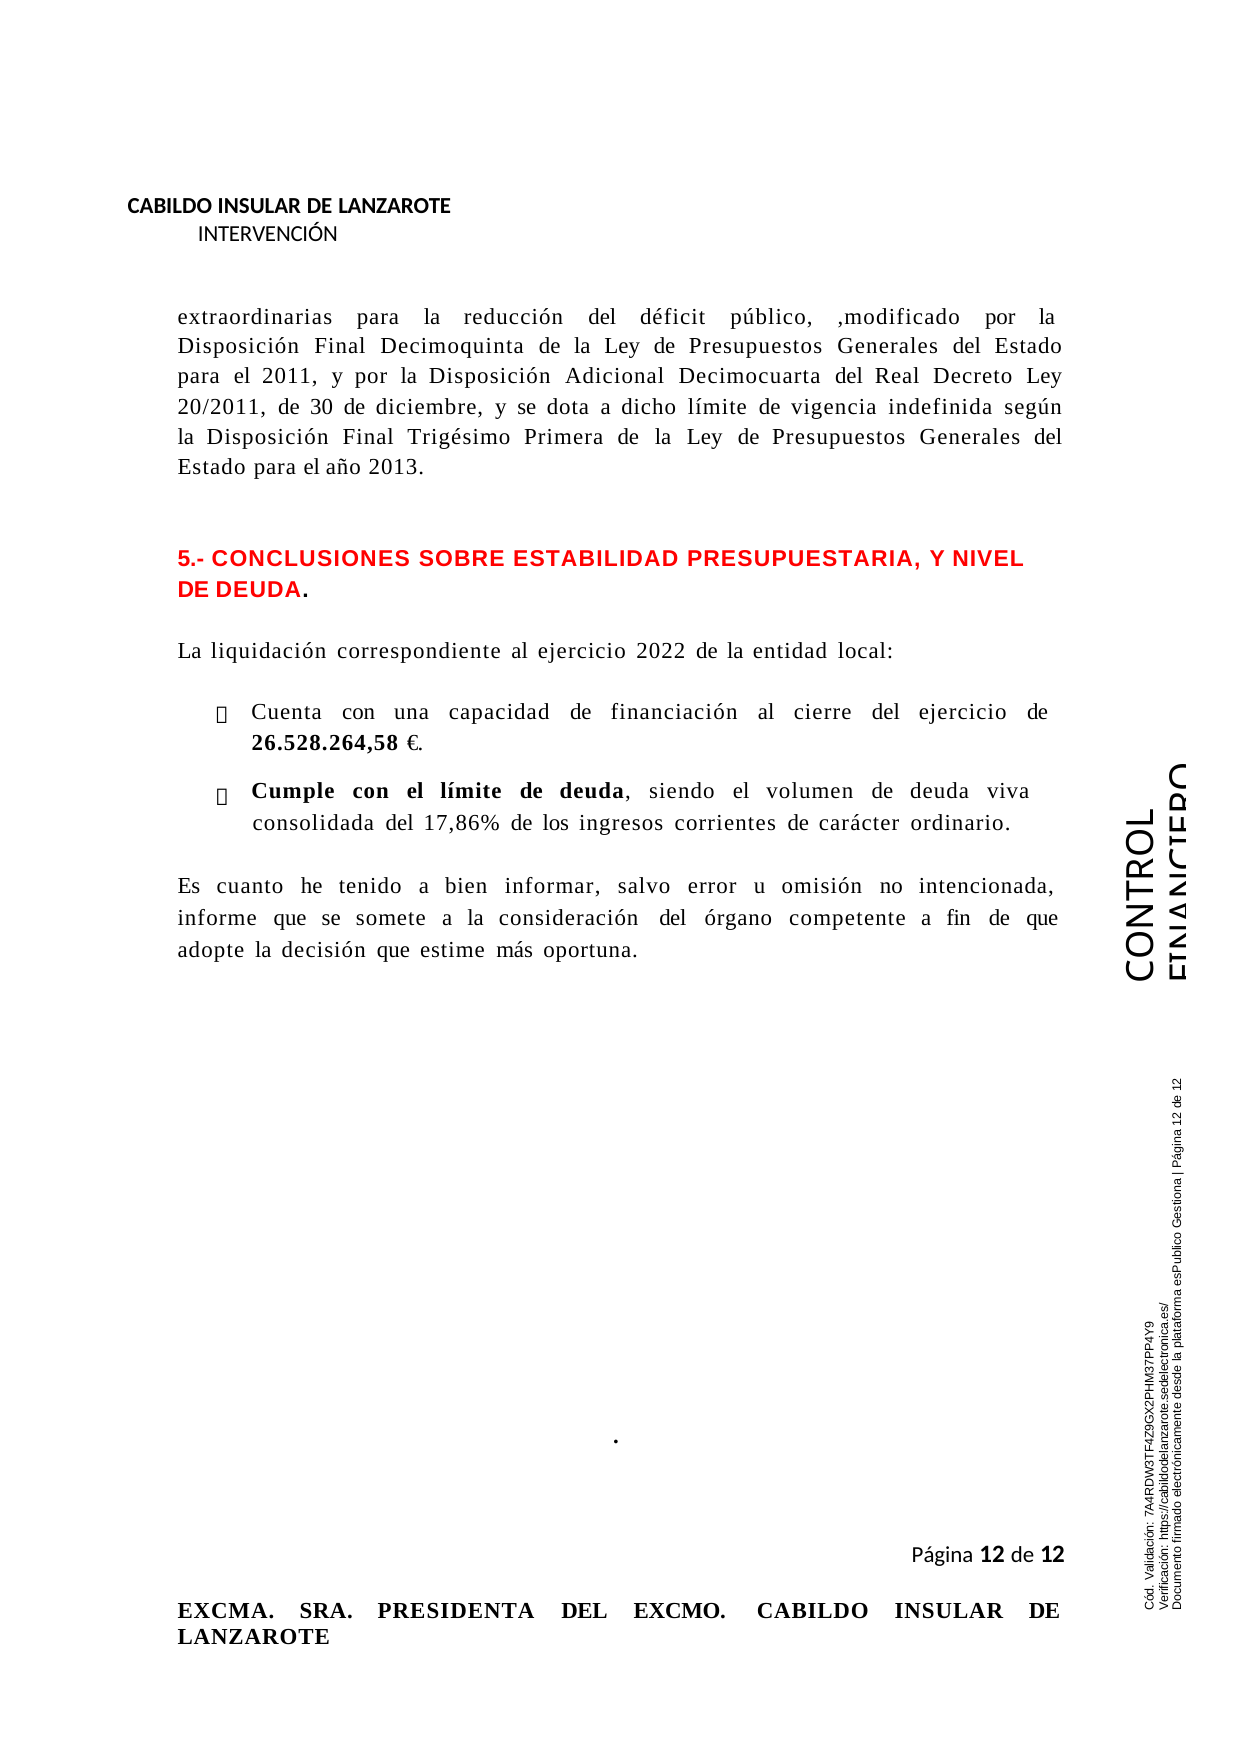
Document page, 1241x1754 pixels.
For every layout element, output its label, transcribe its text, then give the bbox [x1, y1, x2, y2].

text órgano [704, 906, 777, 930]
text  [214, 698, 227, 726]
text EXCMA. SRA. PRESIDENTA DEL EXCMO. LANZAROTE [177, 1597, 734, 1649]
text fin [946, 906, 977, 930]
text informe que se somete a la consideración [177, 906, 647, 930]
text Es cuanto he tenido a bien informar, salvo error u omisión no intencionada, [177, 874, 1064, 899]
text Página 12 de 12 [911, 1540, 1065, 1568]
text 26.528.264,58 €. [251, 729, 1056, 756]
text La liquidación correspondiente al ejercicio 2022 de la entidad local: [177, 639, 902, 663]
text que [1026, 906, 1064, 930]
text competente a [789, 906, 934, 930]
text CABILDO INSULAR DE [757, 1597, 1064, 1623]
text CABILDO INSULAR DE LANZAROTE [127, 193, 453, 219]
text 5.- CONCLUSIONES SOBRE ESTABILIDAD PRESUPUESTARIA, Y NIVEL DE DEUDA. [179, 545, 1055, 603]
text . [613, 1422, 621, 1449]
text Disposición Final Decimoquinta de la Ley de Presupuestos Generales del Estado para el 2011, y por la Disposición Adicional Decimocuarta del Real Decreto Ley 20/2011, de 30 de diciembre, y se dota a dicho límite de vigencia indefinida según la Disposición Final Trigésimo Primera de la Ley de Presupuestos Generales del Estado para el año 2013. [177, 332, 1062, 479]
text adopte la decisión que estime más oportuna. [177, 936, 647, 962]
text CONTROL FINANCIERO [1117, 594, 1183, 986]
text Cód. Validación: 7A4RDW3TF4Z9GX2PHM37PP4Y9 [1142, 1077, 1156, 1613]
text de [989, 906, 1014, 930]
text Cuenta con una capacidad de financiación al cierre del ejercicio de [251, 700, 1056, 724]
text Cumple con el límite de deuda, siendo el volumen de deuda viva consolidada del 17,86% de los ingresos corrientes de carácter ordinario. [251, 777, 1056, 835]
text Verificación: https://cabildodelanzarote.sedelectronica.es/ [1157, 1077, 1170, 1613]
text del [659, 906, 692, 930]
text extraordinarias para la reducción del déficit público, ,modificado por la [177, 305, 1064, 330]
text INTERVENCIÓN [198, 219, 453, 247]
text  [215, 781, 227, 808]
text Documento firmado electrónicamente desde la plataforma esPublico Gestiona | Página 12 de 12 [1170, 1077, 1183, 1613]
